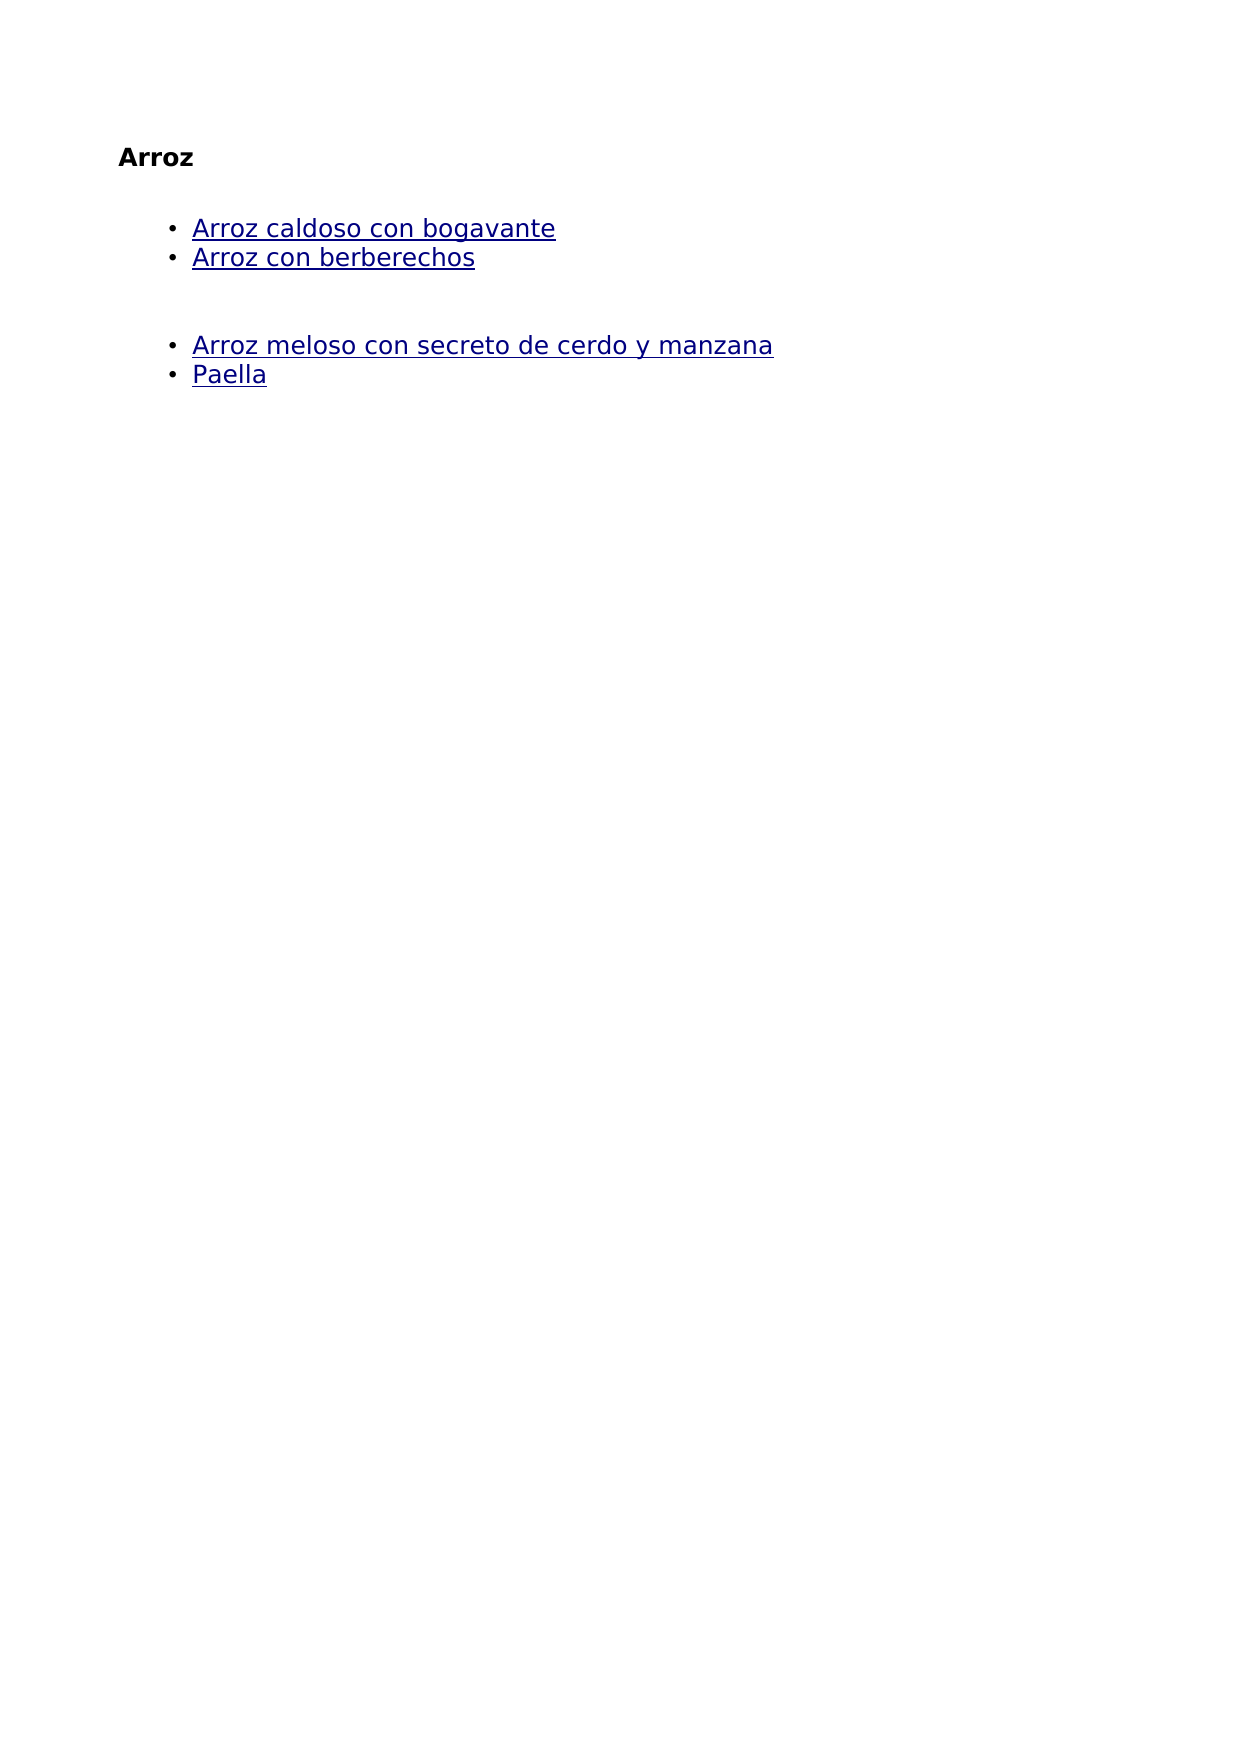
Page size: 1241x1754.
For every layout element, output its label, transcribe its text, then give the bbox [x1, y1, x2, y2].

list Paella [177, 361, 1122, 390]
list Arroz caldoso con bogavante [177, 214, 1122, 243]
list Arroz meloso con secreto de cerdo y manzana [177, 332, 1122, 361]
list Arroz con berberechos [177, 243, 1122, 273]
subtitle Arroz [118, 143, 1122, 172]
